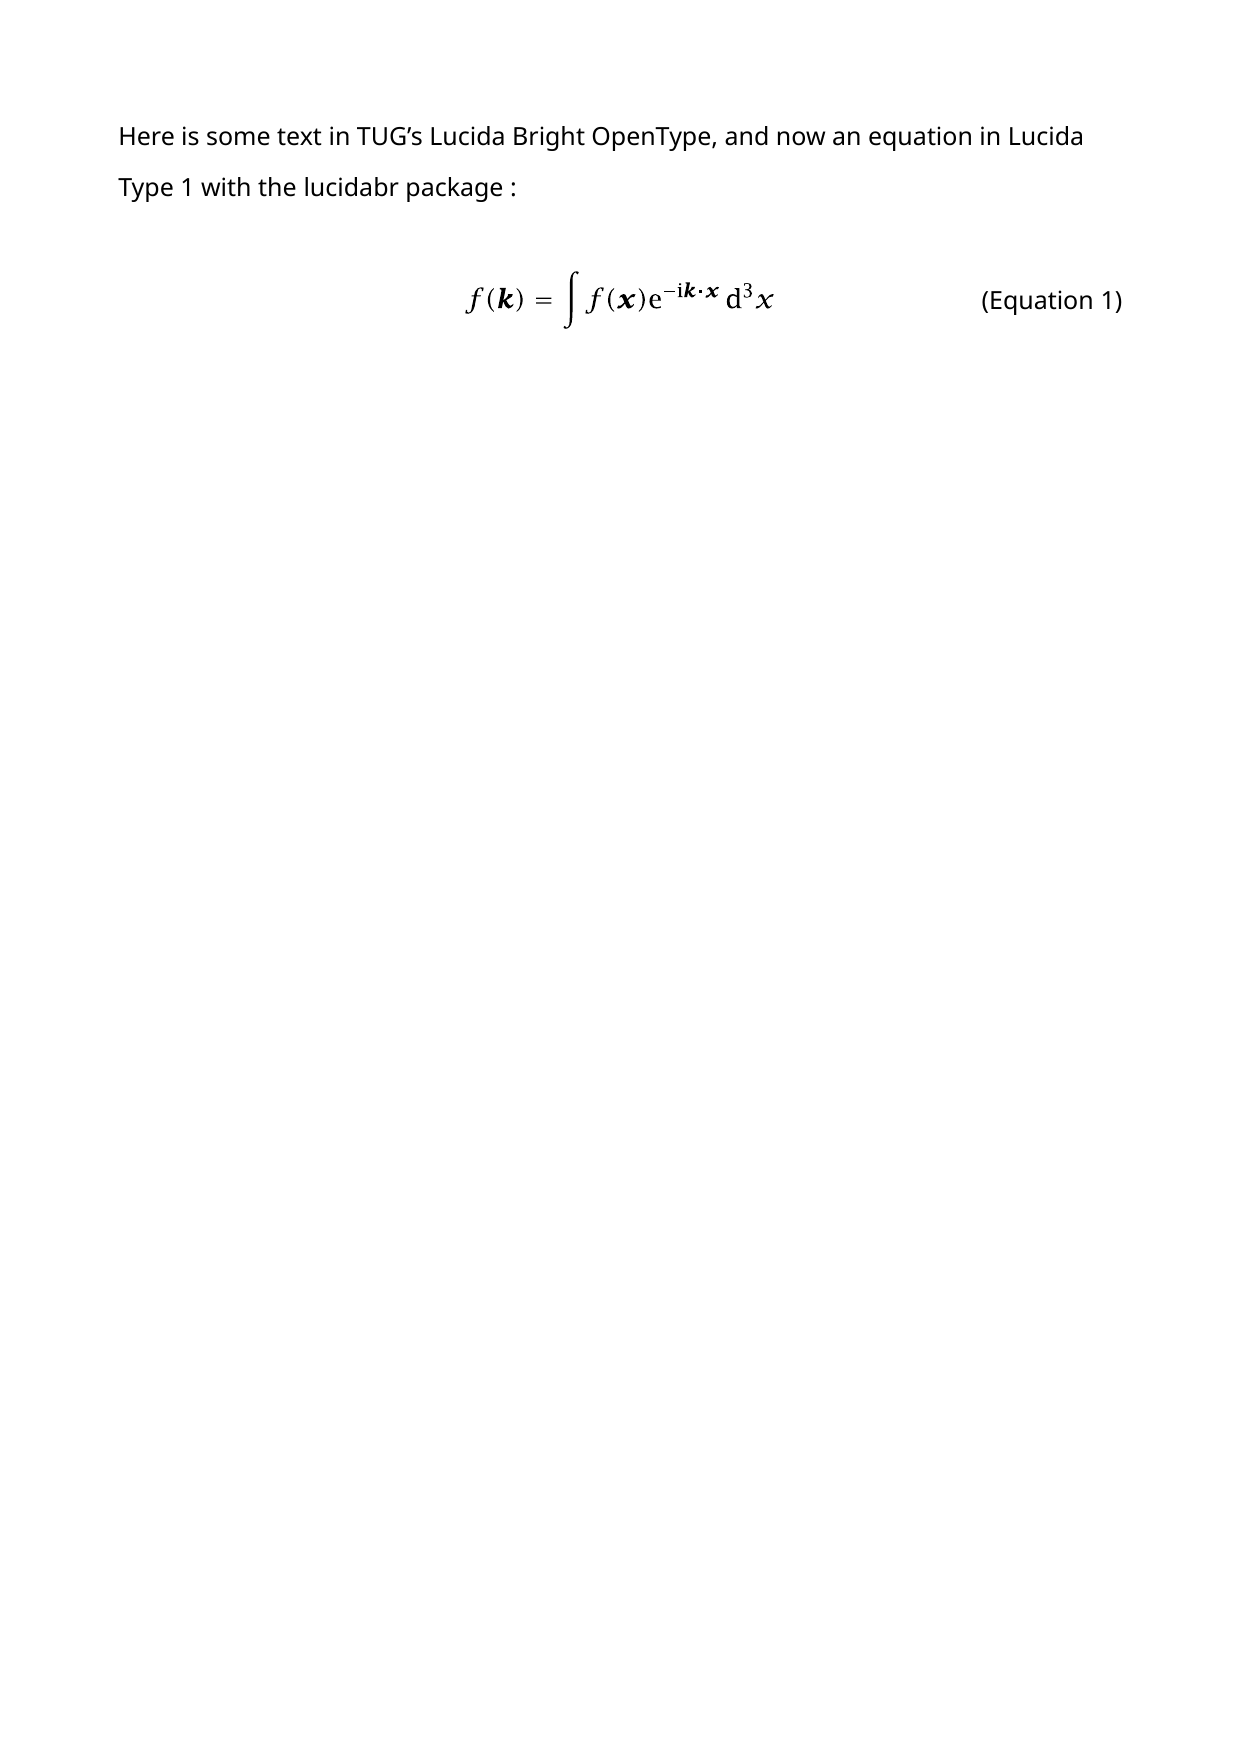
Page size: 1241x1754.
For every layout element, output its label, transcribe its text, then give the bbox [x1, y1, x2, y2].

text [118, 271, 465, 329]
text Here is some text in TUG’s Lucida Bright OpenType, and now an equation in Lucida Type 1 with the lucidabr package : [118, 118, 1122, 203]
text (Equation 1) [776, 271, 1122, 329]
